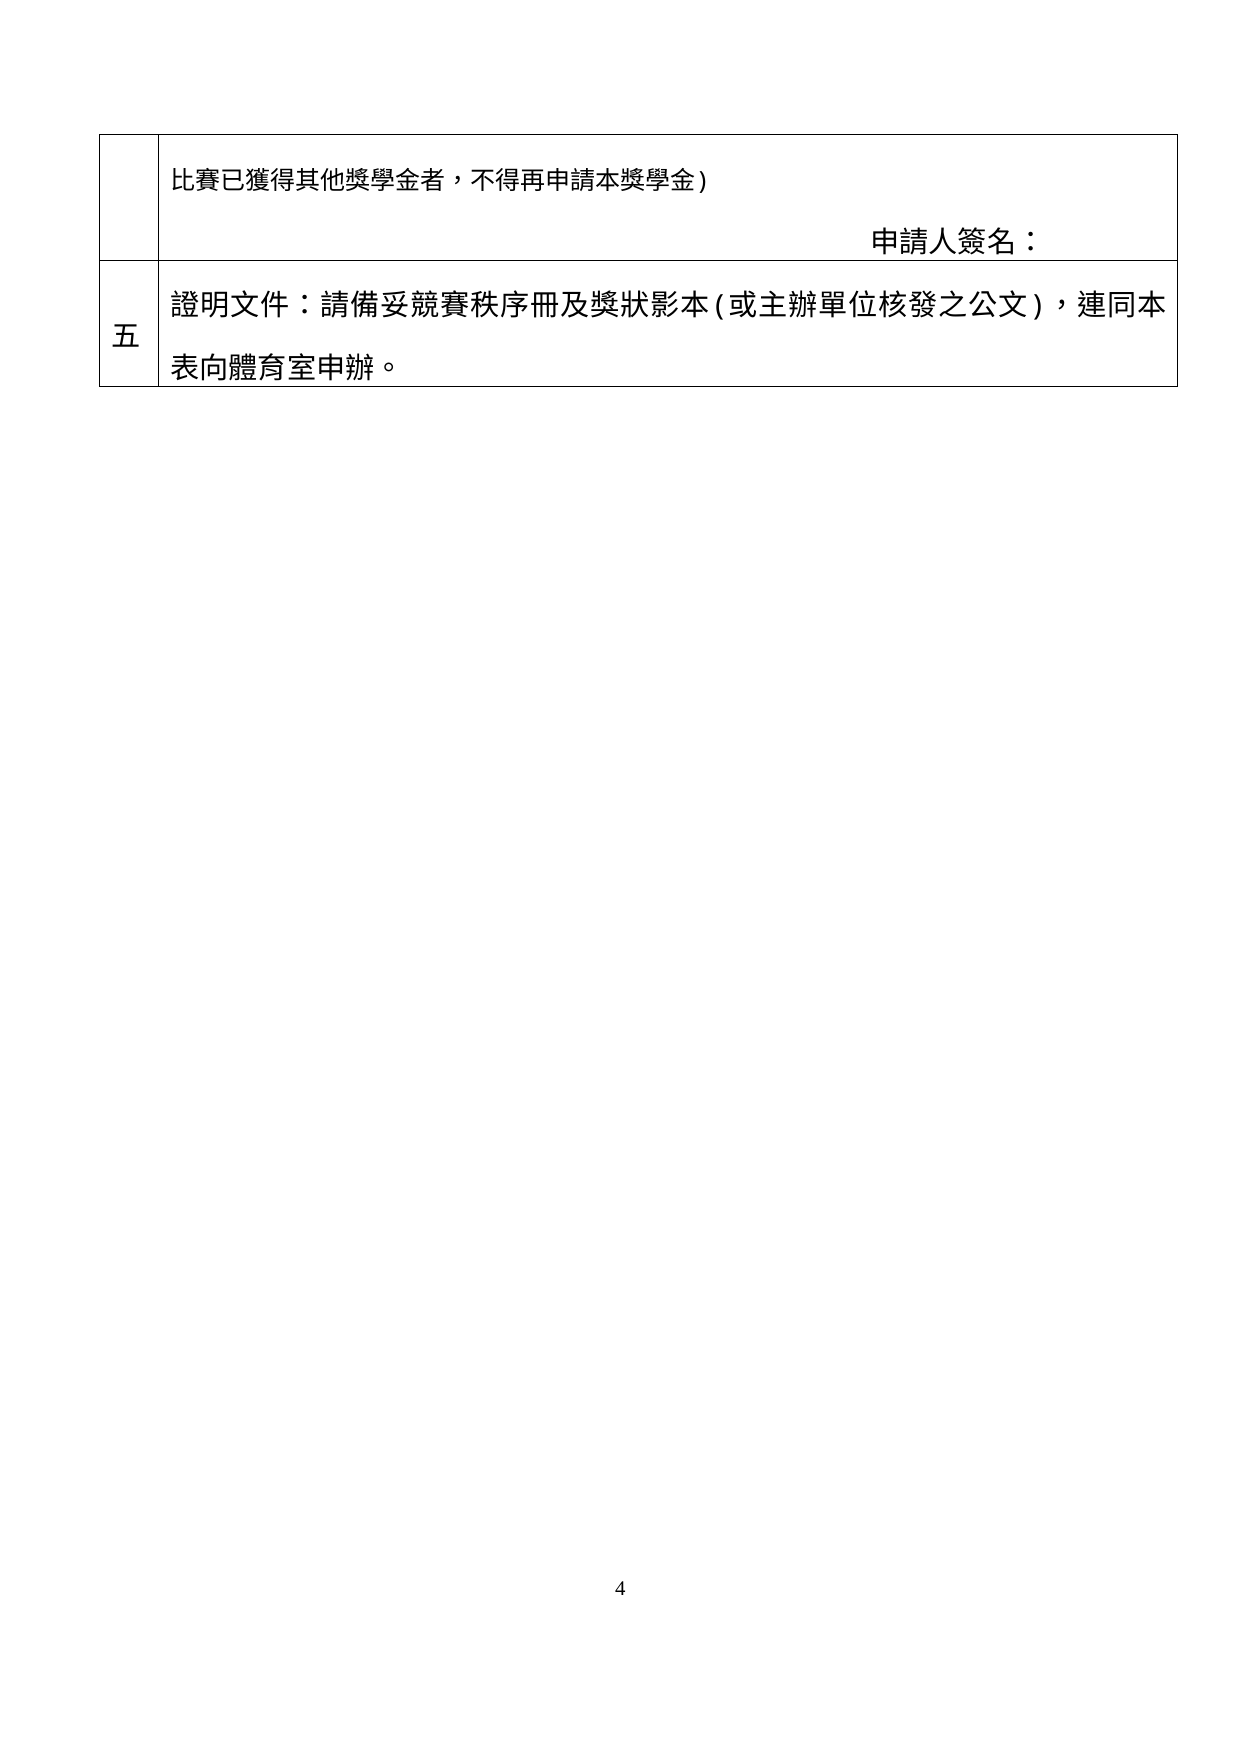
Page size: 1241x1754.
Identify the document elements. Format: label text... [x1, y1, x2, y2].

table_cell 五 [100, 261, 158, 386]
table_cell 比賽已獲得其他獎學金者，不得再申請本獎學金) 申請人簽名： [159, 135, 1177, 260]
table_cell [100, 135, 158, 260]
table_cell 證明文件：請備妥競賽秩序冊及獎狀影本(或主辦單位核發之公文)，連同本表向體育室申辦。 [159, 261, 1177, 386]
